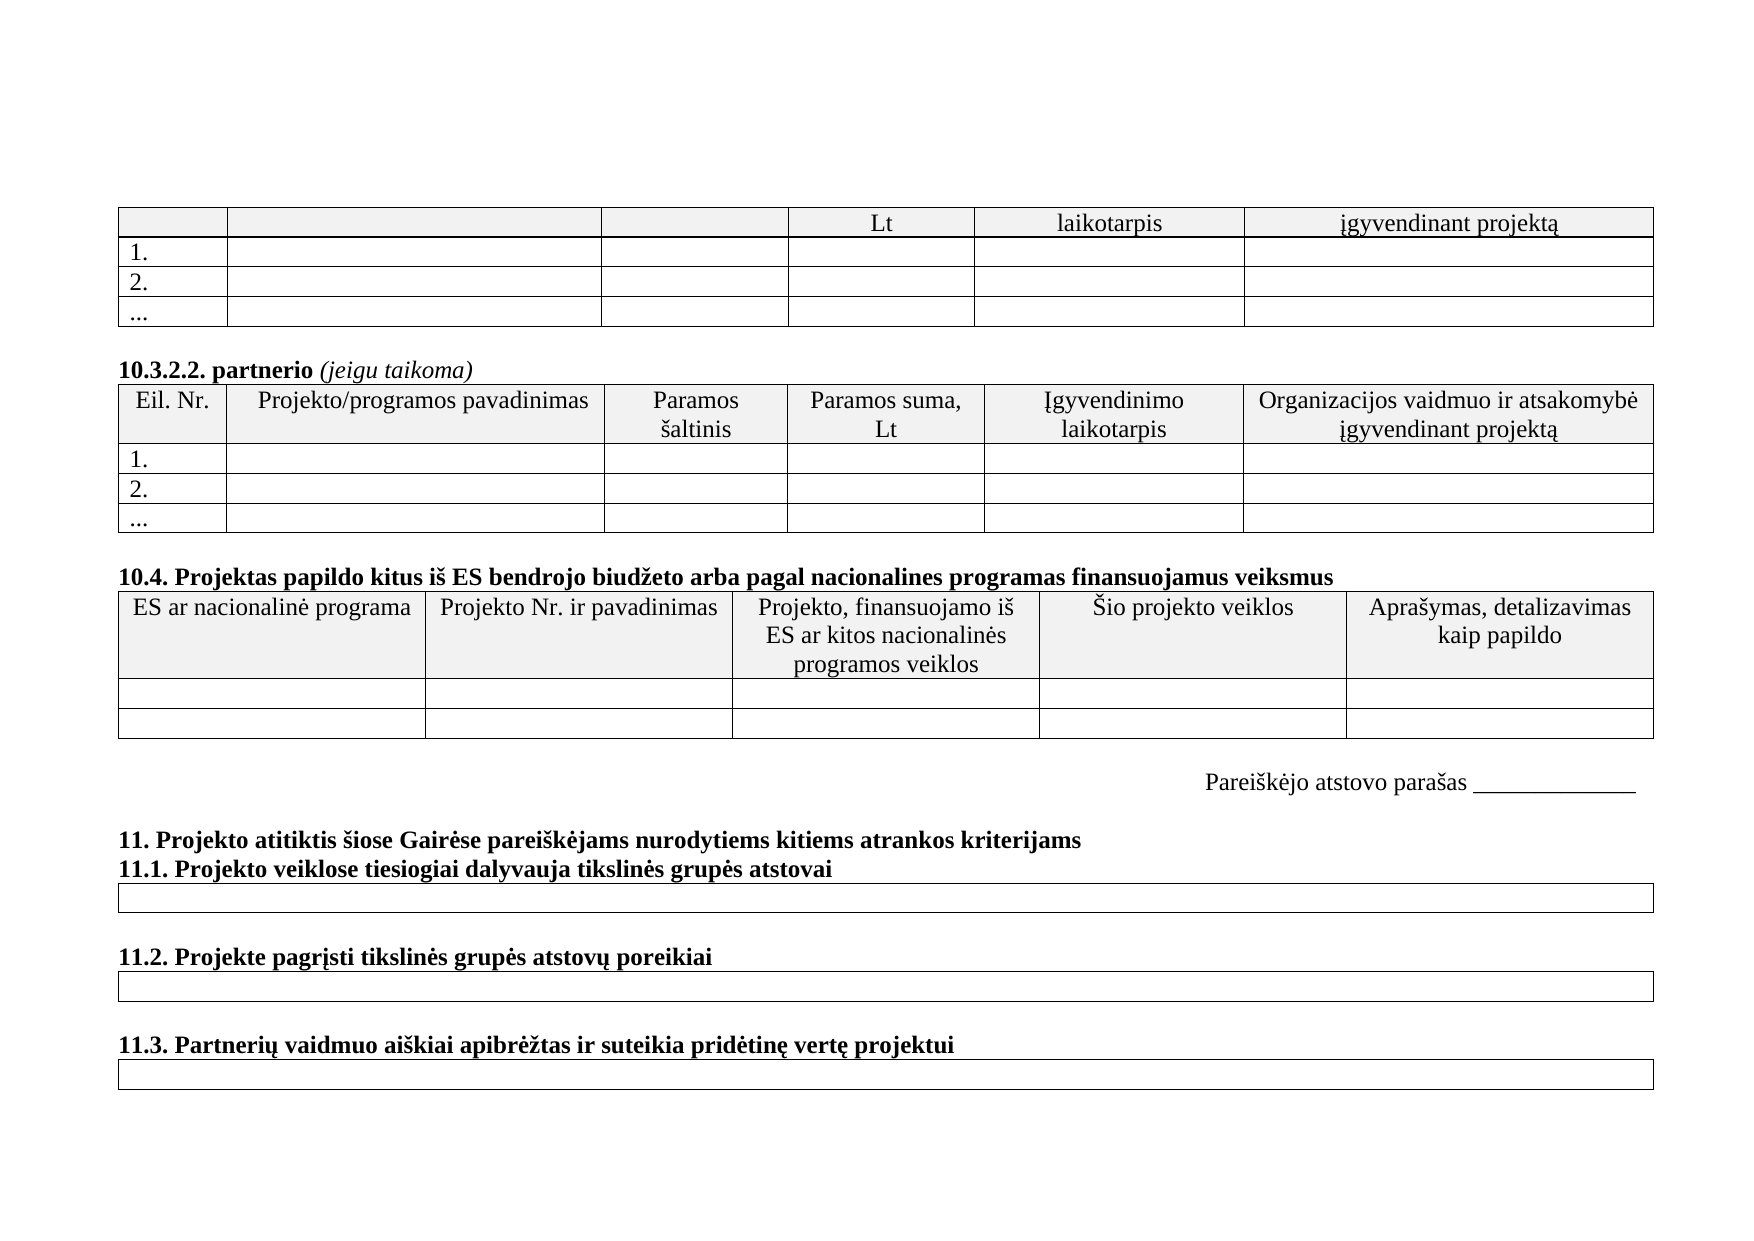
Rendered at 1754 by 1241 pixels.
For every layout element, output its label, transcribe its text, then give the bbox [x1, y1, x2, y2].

table_cell [985, 474, 1243, 502]
text 11.1. Projekto veiklose tiesiogiai dalyvauja tikslinės grupės atstovai [118, 854, 1636, 882]
table_header laikotarpis [975, 208, 1244, 236]
table_header [602, 208, 788, 236]
table_header [119, 972, 1653, 1001]
table_cell [602, 267, 788, 296]
table_cell [788, 504, 984, 532]
table_cell [1245, 297, 1653, 326]
table_cell [602, 297, 788, 326]
table_cell 1. [119, 444, 226, 473]
table_cell [788, 474, 984, 502]
table_header [228, 208, 601, 236]
table_cell [228, 297, 601, 326]
table_cell [228, 267, 601, 296]
table_cell [733, 679, 1039, 708]
table_header ES ar nacionalinė programa [119, 592, 425, 678]
table_cell [227, 504, 604, 532]
table_cell [789, 267, 974, 296]
table_header [119, 208, 227, 236]
table_header Eil. Nr. [119, 385, 226, 443]
table_header Projekto, finansuojamo iš ES ar kitos nacionalinės programos veiklos [733, 592, 1039, 678]
table_cell [733, 709, 1039, 738]
text 10.4. Projektas papildo kitus iš ES bendrojo biudžeto arba pagal nacionalines programas finansuojamus veiksmus [118, 562, 1636, 591]
table_cell [1040, 679, 1346, 708]
table_cell ... [119, 297, 227, 326]
table_cell [1347, 679, 1653, 708]
table_header Paramos suma, Lt [788, 385, 984, 443]
table_cell [1040, 709, 1346, 738]
table_header [119, 884, 1653, 912]
table_cell [605, 444, 787, 473]
table_cell [1347, 709, 1653, 738]
table_header Lt [789, 208, 974, 236]
table_cell [119, 679, 425, 708]
table_header Aprašymas, detalizavimas kaip papildo [1347, 592, 1653, 678]
table_cell [605, 474, 787, 502]
table_cell [1244, 504, 1653, 532]
table_cell [1245, 238, 1653, 266]
table_cell [1244, 444, 1653, 473]
table_header įgyvendinant projektą [1245, 208, 1653, 236]
table_cell [228, 238, 601, 266]
table_cell [1244, 474, 1653, 502]
table_cell [789, 238, 974, 266]
table_cell [985, 504, 1243, 532]
table_cell [119, 709, 425, 738]
table_header [119, 1060, 1653, 1089]
table_cell [788, 444, 984, 473]
table_cell [227, 474, 604, 502]
table_header Šio projekto veiklos [1040, 592, 1346, 678]
table_header Organizacijos vaidmuo ir atsakomybė įgyvendinant projektą [1244, 385, 1653, 443]
table_cell [1245, 267, 1653, 296]
table_cell [605, 504, 787, 532]
text Pareiškėjo atstovo parašas _____________ [118, 767, 1636, 796]
table_cell [975, 238, 1244, 266]
table_cell [426, 709, 732, 738]
text 10.3.2.2. partnerio (jeigu taikoma) [118, 356, 1636, 384]
table_header Paramos šaltinis [605, 385, 787, 443]
table_header Projekto/programos pavadinimas [227, 385, 604, 443]
text 11.2. Projekte pagrįsti tikslinės grupės atstovų poreikiai [118, 942, 1636, 971]
table_cell ... [119, 504, 226, 532]
table_cell 2. [119, 267, 227, 296]
table_cell [227, 444, 604, 473]
text 11. Projekto atitiktis šiose Gairėse pareiškėjams nurodytiems kitiems atrankos kriterijams [118, 825, 1636, 854]
text 11.3. Partnerių vaidmuo aiškiai apibrėžtas ir suteikia pridėtinę vertę projektui [118, 1030, 1636, 1059]
table_cell 2. [119, 474, 226, 502]
table_cell [985, 444, 1243, 473]
table_cell [975, 297, 1244, 326]
table_cell 1. [119, 238, 227, 266]
table_header Įgyvendinimo laikotarpis [985, 385, 1243, 443]
table_cell [975, 267, 1244, 296]
table_header Projekto Nr. ir pavadinimas [426, 592, 732, 678]
table_cell [602, 238, 788, 266]
table_cell [426, 679, 732, 708]
table_cell [789, 297, 974, 326]
